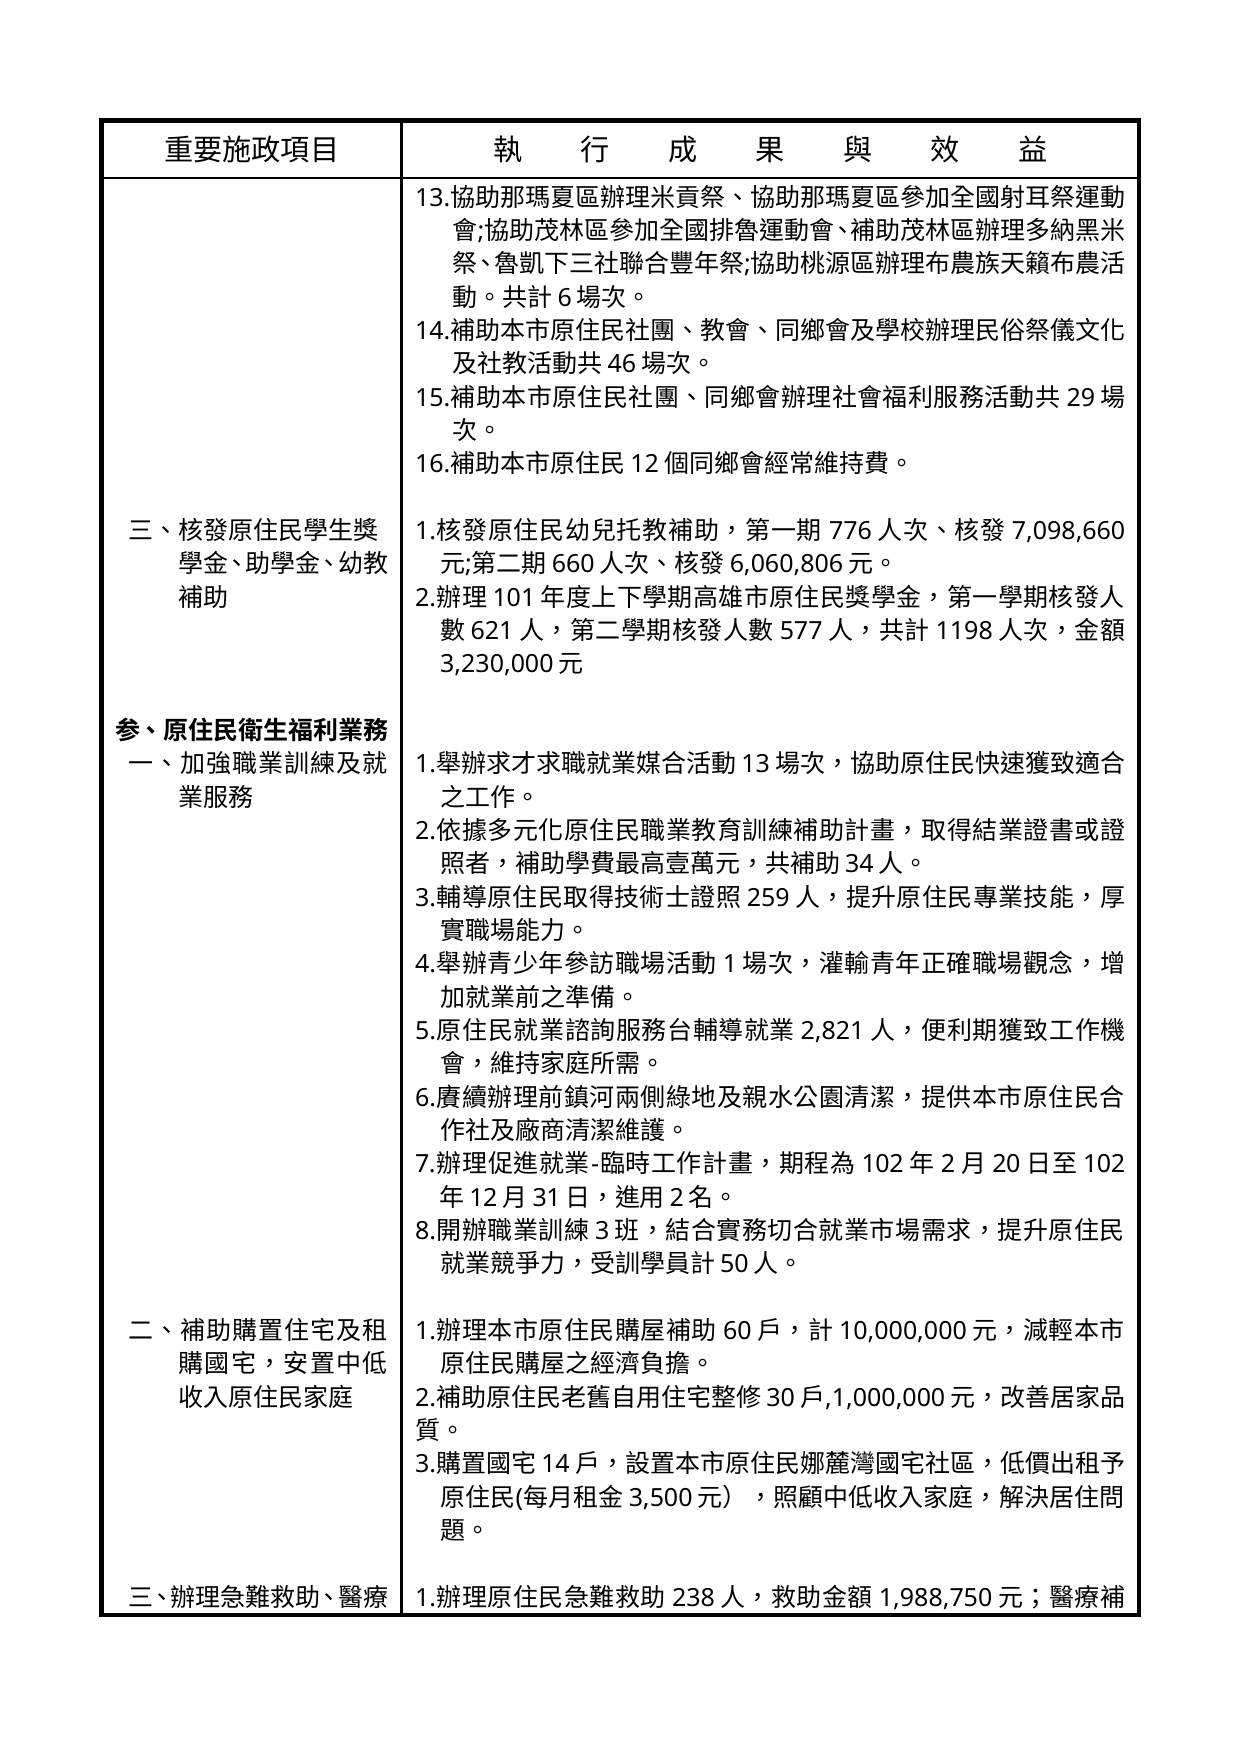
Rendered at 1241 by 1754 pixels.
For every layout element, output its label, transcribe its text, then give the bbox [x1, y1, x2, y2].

table_header 執 行 成 果 與 效 益 [403, 123, 1137, 177]
table_cell 三、核發原住民學生獎學金、助學金、幼教補助 参、原住民衛生福利業務 一、加強職業訓練及就業服務 二、補助購置住宅及租購國宅，安置中低收入原住民家庭 三、辦理急難救助、醫療 [104, 179, 400, 1613]
table_header 重要施政項目 [104, 123, 400, 177]
table_cell 13.協助那瑪夏區辦理米貢祭、協助那瑪夏區參加全國射耳祭運動會;協助茂林區參加全國排魯運動會、補助茂林區辦理多納黑米祭、魯凱下三社聯合豐年祭;協助桃源區辦理布農族天籟布農活動。共計6場次。 14.補助本市原住民社團、教會、同鄉會及學校辦理民俗祭儀文化及社教活動共46場次。 15.補助本市原住民社團、同鄉會辦理社會福利服務活動共29場次。 16.補助本市原住民12個同鄉會經常維持費。 1.核發原住民幼兒托教補助，第一期776人次、核發7,098,660元;第二期660人次、核發6,060,806元。 2.辦理101年度上下學期高雄市原住民獎學金，第一學期核發人數621人，第二學期核發人數577人，共計1198人次，金額3,230,000元 1.舉辦求才求職就業媒合活動13場次，協助原住民快速獲致適合之工作。 2.依據多元化原住民職業教育訓練補助計畫，取得結業證書或證照者，補助學費最高壹萬元，共補助34人。 3.輔導原住民取得技術士證照259人，提升原住民專業技能，厚實職場能力。 4.舉辦青少年參訪職場活動1場次，灌輸青年正確職場觀念，增加就業前之準備。 5.原住民就業諮詢服務台輔導就業2,821人，便利期獲致工作機會，維持家庭所需。 6.賡續辦理前鎮河兩側綠地及親水公園清潔，提供本市原住民合作社及廠商清潔維護。 7.辦理促進就業-臨時工作計畫，期程為102年2月20日至102年12月31日，進用2名。 8.開辦職業訓練3班，結合實務切合就業市場需求，提升原住民就業競爭力，受訓學員計50人。 1.辦理本市原住民購屋補助60戶，計10,000,000元，減輕本市原住民購屋之經濟負擔。 2.補助原住民老舊自用住宅整修30戶,1,000,000元，改善居家品質。 3.購置國宅14戶，設置本市原住民娜麓灣國宅社區，低價出租予原住民(每月租金3,500元），照顧中低收入家庭，解決居住問題。 1.辦理原住民急難救助238人，救助金額1,988,750元；醫療補 [403, 179, 1137, 1613]
